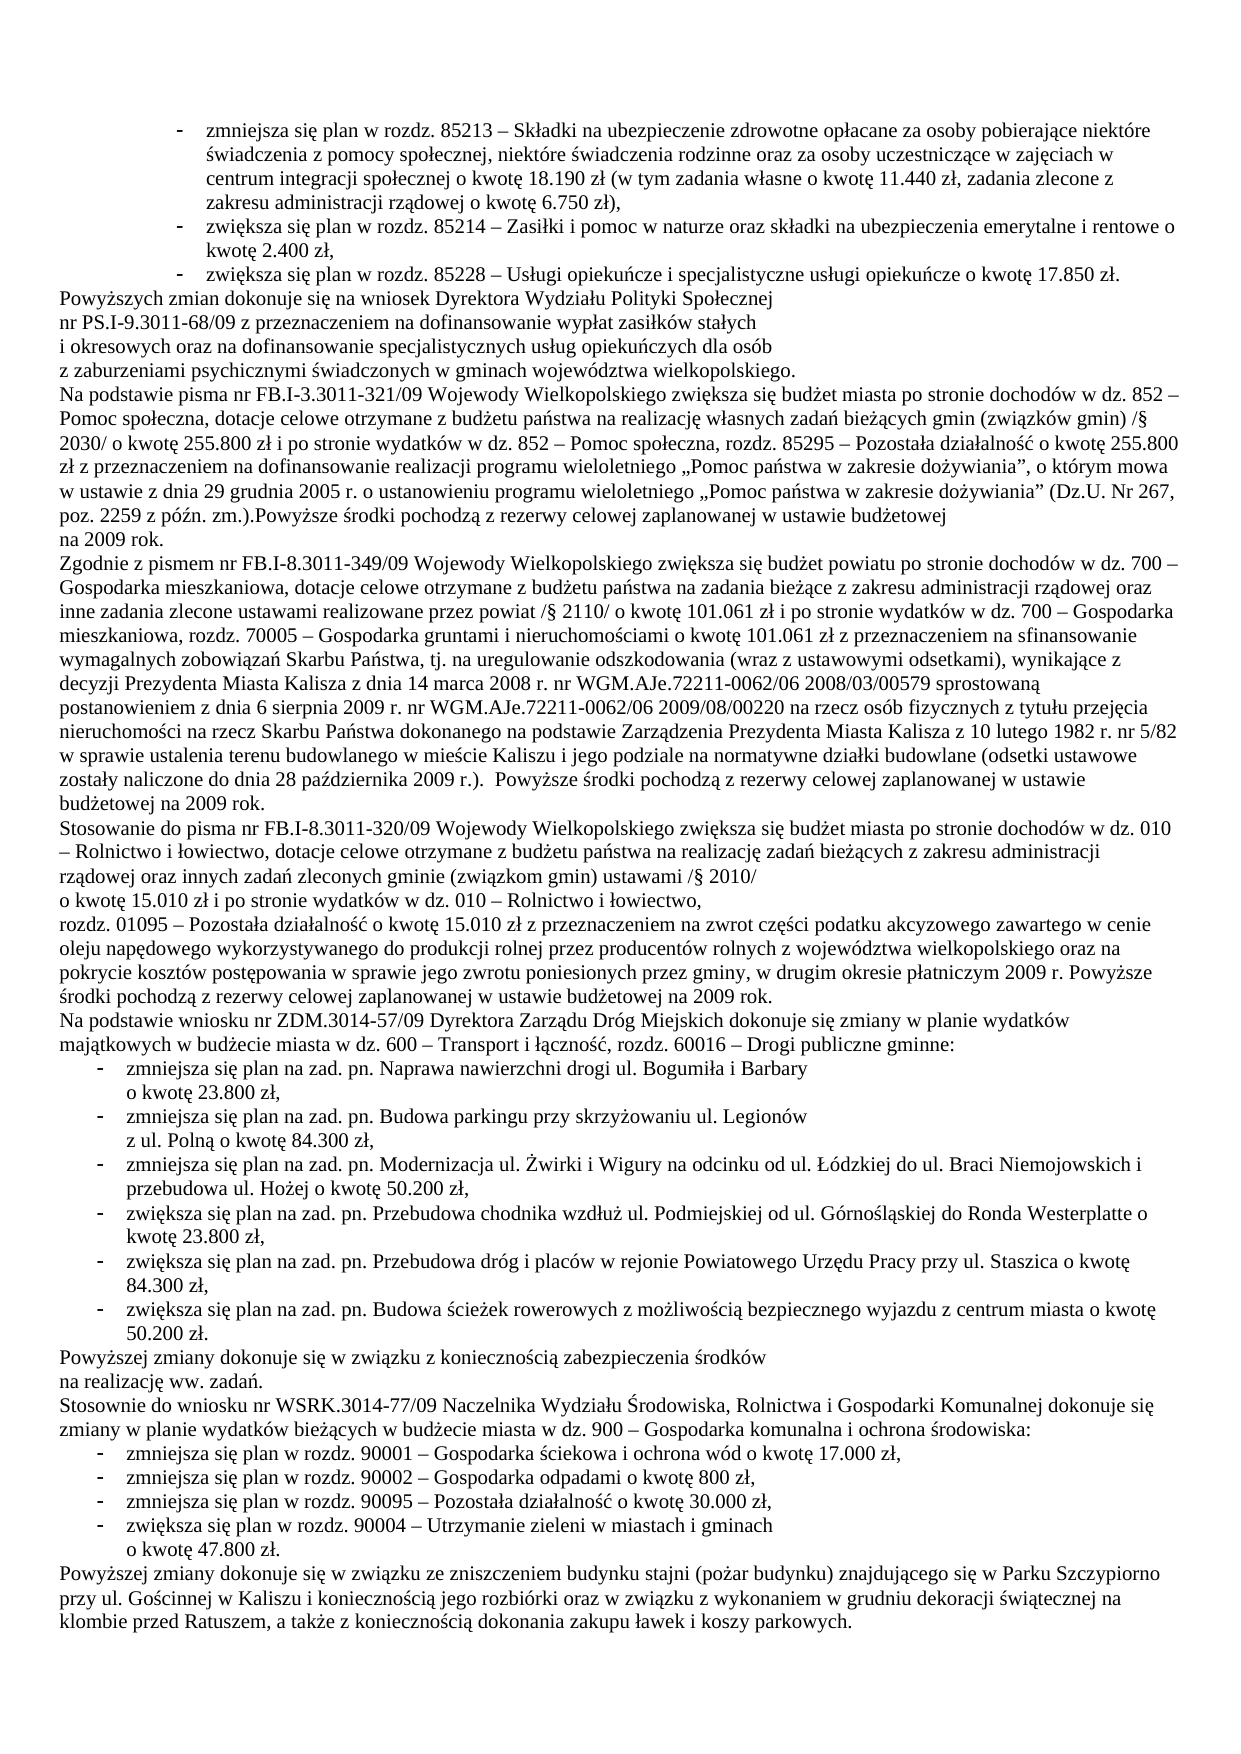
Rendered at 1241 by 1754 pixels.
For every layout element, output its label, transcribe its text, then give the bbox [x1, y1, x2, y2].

list zwiększa się plan na zad. pn. Przebudowa dróg i placów w rejonie Powiatowego Urzędu Pracy przy ul. Staszica o kwotę 84.300 zł, [97, 1248, 1181, 1297]
list zwiększa się plan w rozdz. 90004 – Utrzymanie zieleni w miastach i gminach o kwotę 47.800 zł. [97, 1513, 1181, 1561]
list zwiększa się plan na zad. pn. Budowa ścieżek rowerowych z możliwością bezpiecznego wyjazdu z centrum miasta o kwotę 50.200 zł. [97, 1297, 1181, 1345]
text Stosowanie do pisma nr FB.I-8.3011-320/09 Wojewody Wielkopolskiego zwiększa się budżet miasta po stronie dochodów w dz. 010 – Rolnictwo i łowiectwo, dotacje celowe otrzymane z budżetu państwa na realizację zadań bieżących z zakresu administracji rządowej oraz innych zadań zleconych gminie (związkom gmin) ustawami /§ 2010/ o kwotę 15.010 zł i po stronie wydatków w dz. 010 – Rolnictwo i łowiectwo, rozdz. 01095 – Pozostała działalność o kwotę 15.010 zł z przeznaczeniem na zwrot części podatku akcyzowego zawartego w cenie oleju napędowego wykorzystywanego do produkcji rolnej przez producentów rolnych z województwa wielkopolskiego oraz na pokrycie kosztów postępowania w sprawie jego zwrotu poniesionych przez gminy, w drugim okresie płatniczym 2009 r. Powyższe środki pochodzą z rezerwy celowej zaplanowanej w ustawie budżetowej na 2009 rok. [59, 815, 1181, 1008]
list zmniejsza się plan w rozdz. 85213 – Składki na ubezpieczenie zdrowotne opłacane za osoby pobierające niektóre świadczenia z pomocy społecznej, niektóre świadczenia rodzinne oraz za osoby uczestniczące w zajęciach w centrum integracji społecznej o kwotę 18.190 zł (w tym zadania własne o kwotę 11.440 zł, zadania zlecone z zakresu administracji rządowej o kwotę 6.750 zł), [176, 118, 1181, 214]
text Zgodnie z pismem nr FB.I-8.3011-349/09 Wojewody Wielkopolskiego zwiększa się budżet powiatu po stronie dochodów w dz. 700 – Gospodarka mieszkaniowa, dotacje celowe otrzymane z budżetu państwa na zadania bieżące z zakresu administracji rządowej oraz inne zadania zlecone ustawami realizowane przez powiat /§ 2110/ o kwotę 101.061 zł i po stronie wydatków w dz. 700 – Gospodarka mieszkaniowa, rozdz. 70005 – Gospodarka gruntami i nieruchomościami o kwotę 101.061 zł z przeznaczeniem na sfinansowanie wymagalnych zobowiązań Skarbu Państwa, tj. na uregulowanie odszkodowania (wraz z ustawowymi odsetkami), wynikające z decyzji Prezydenta Miasta Kalisza z dnia 14 marca 2008 r. nr WGM.AJe.72211-0062/06 2008/03/00579 sprostowaną postanowieniem z dnia 6 sierpnia 2009 r. nr WGM.AJe.72211-0062/06 2009/08/00220 na rzecz osób fizycznych z tytułu przejęcia nieruchomości na rzecz Skarbu Państwa dokonanego na podstawie Zarządzenia Prezydenta Miasta Kalisza z 10 lutego 1982 r. nr 5/82 w sprawie ustalenia terenu budowlanego w mieście Kaliszu i jego podziale na normatywne działki budowlane (odsetki ustawowe zostały naliczone do dnia 28 października 2009 r.). Powyższe środki pochodzą z rezerwy celowej zaplanowanej w ustawie budżetowej na 2009 rok. [59, 551, 1181, 815]
list zmniejsza się plan na zad. pn. Naprawa nawierzchni drogi ul. Bogumiła i Barbary o kwotę 23.800 zł, [97, 1056, 1181, 1104]
text Powyższych zmian dokonuje się na wniosek Dyrektora Wydziału Polityki Społecznej nr PS.I-9.3011-68/09 z przeznaczeniem na dofinansowanie wypłat zasiłków stałych i okresowych oraz na dofinansowanie specjalistycznych usług opiekuńczych dla osób z zaburzeniami psychicznymi świadczonych w gminach województwa wielkopolskiego. [59, 286, 1181, 382]
list zwiększa się plan na zad. pn. Przebudowa chodnika wzdłuż ul. Podmiejskiej od ul. Górnośląskiej do Ronda Westerplatte o kwotę 23.800 zł, [97, 1200, 1181, 1248]
list zmniejsza się plan w rozdz. 90002 – Gospodarka odpadami o kwotę 800 zł, [97, 1465, 1181, 1489]
text Powyższej zmiany dokonuje się w związku ze zniszczeniem budynku stajni (pożar budynku) znajdującego się w Parku Szczypiorno przy ul. Gościnnej w Kaliszu i koniecznością jego rozbiórki oraz w związku z wykonaniem w grudniu dekoracji świątecznej na klombie przed Ratuszem, a także z koniecznością dokonania zakupu ławek i koszy parkowych. [59, 1561, 1181, 1633]
list zmniejsza się plan na zad. pn. Modernizacja ul. Żwirki i Wigury na odcinku od ul. Łódzkiej do ul. Braci Niemojowskich i przebudowa ul. Hożej o kwotę 50.200 zł, [97, 1152, 1181, 1200]
text Stosownie do wniosku nr WSRK.3014-77/09 Naczelnika Wydziału Środowiska, Rolnictwa i Gospodarki Komunalnej dokonuje się zmiany w planie wydatków bieżących w budżecie miasta w dz. 900 – Gospodarka komunalna i ochrona środowiska: [59, 1393, 1181, 1441]
list zmniejsza się plan na zad. pn. Budowa parkingu przy skrzyżowaniu ul. Legionów z ul. Polną o kwotę 84.300 zł, [97, 1104, 1181, 1152]
text Na podstawie pisma nr FB.I-3.3011-321/09 Wojewody Wielkopolskiego zwiększa się budżet miasta po stronie dochodów w dz. 852 – Pomoc społeczna, dotacje celowe otrzymane z budżetu państwa na realizację własnych zadań bieżących gmin (związków gmin) /§ 2030/ o kwotę 255.800 zł i po stronie wydatków w dz. 852 – Pomoc społeczna, rozdz. 85295 – Pozostała działalność o kwotę 255.800 zł z przeznaczeniem na dofinansowanie realizacji programu wieloletniego „Pomoc państwa w zakresie dożywiania”, o którym mowa w ustawie z dnia 29 grudnia 2005 r. o ustanowieniu programu wieloletniego „Pomoc państwa w zakresie dożywiania” (Dz.U. Nr 267, poz. 2259 z późn. zm.).Powyższe środki pochodzą z rezerwy celowej zaplanowanej w ustawie budżetowej na 2009 rok. [59, 382, 1181, 551]
list zwiększa się plan w rozdz. 85228 – Usługi opiekuńcze i specjalistyczne usługi opiekuńcze o kwotę 17.850 zł. [176, 262, 1181, 286]
text Powyższej zmiany dokonuje się w związku z koniecznością zabezpieczenia środków na realizację ww. zadań. [59, 1345, 1181, 1393]
list zmniejsza się plan w rozdz. 90095 – Pozostała działalność o kwotę 30.000 zł, [97, 1489, 1181, 1513]
list zmniejsza się plan w rozdz. 90001 – Gospodarka ściekowa i ochrona wód o kwotę 17.000 zł, [97, 1441, 1181, 1465]
list zwiększa się plan w rozdz. 85214 – Zasiłki i pomoc w naturze oraz składki na ubezpieczenia emerytalne i rentowe o kwotę 2.400 zł, [176, 214, 1181, 262]
text Na podstawie wniosku nr ZDM.3014-57/09 Dyrektora Zarządu Dróg Miejskich dokonuje się zmiany w planie wydatków majątkowych w budżecie miasta w dz. 600 – Transport i łączność, rozdz. 60016 – Drogi publiczne gminne: [59, 1008, 1181, 1056]
